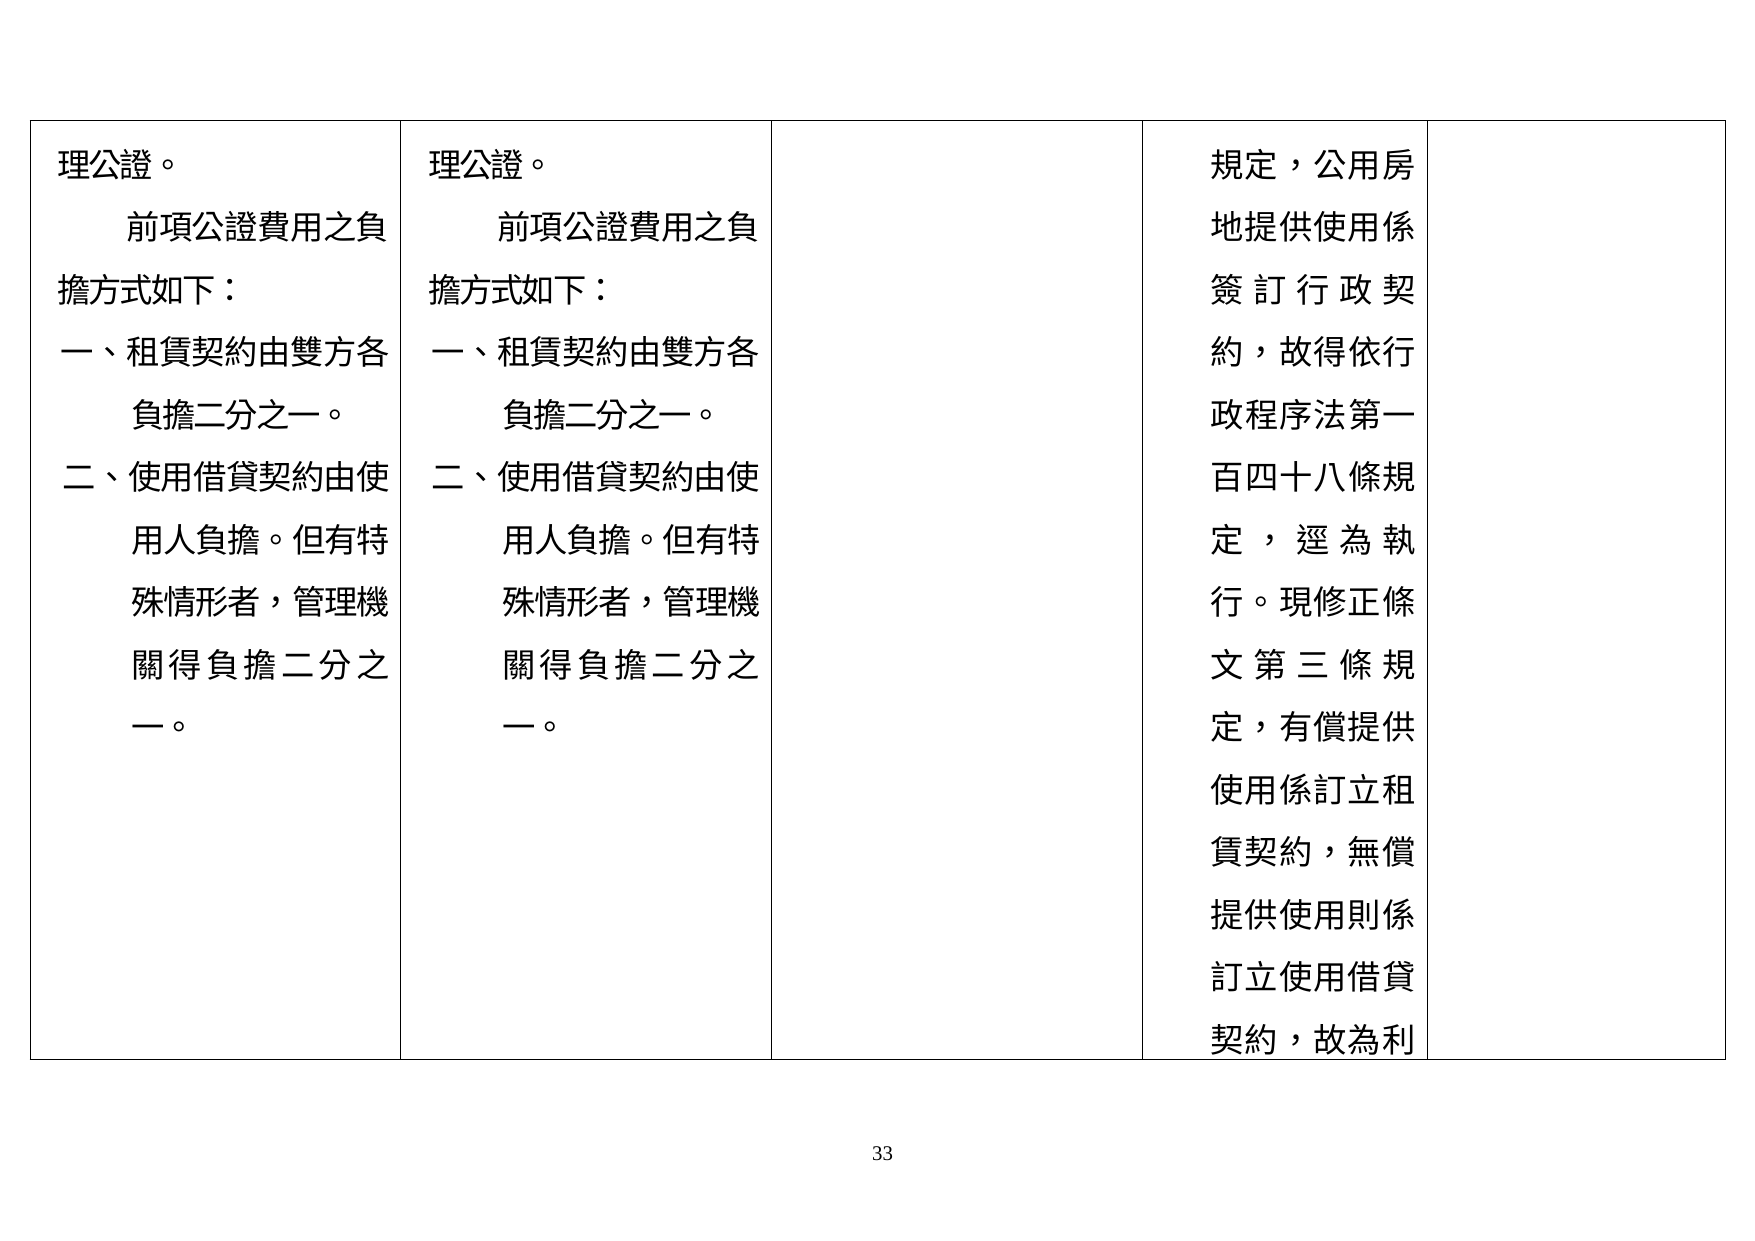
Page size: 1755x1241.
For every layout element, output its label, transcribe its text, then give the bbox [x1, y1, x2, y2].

table_cell [1428, 121, 1725, 1059]
table_cell [772, 121, 1142, 1059]
table_cell 第十一條 依第三條第一項規定訂立之租賃契約或使用借貸契約，應辦理公證。 前項公證費用之負擔方式如下： 一、租賃契約由雙方各負擔二分之一。 二、使用借貸契約由使用人負擔。但有特殊情形者，管理機關得負擔二分之一。 [31, 121, 400, 1059]
table_cell 規定，公用房地提供使用係簽訂行政契約，故得依行政程序法第一百四十八條規定，逕為執行。現修正條文第三條規定，有償提供使用係訂立租賃契約，無償提供使用則係訂立使用借貸契約，故為利 [1143, 121, 1427, 1059]
table_cell 理公證。 前項公證費用之負擔方式如下： 一、租賃契約由雙方各負擔二分之一。 二、使用借貸契約由使用人負擔。但有特殊情形者，管理機關得負擔二分之一。 [401, 121, 771, 1059]
